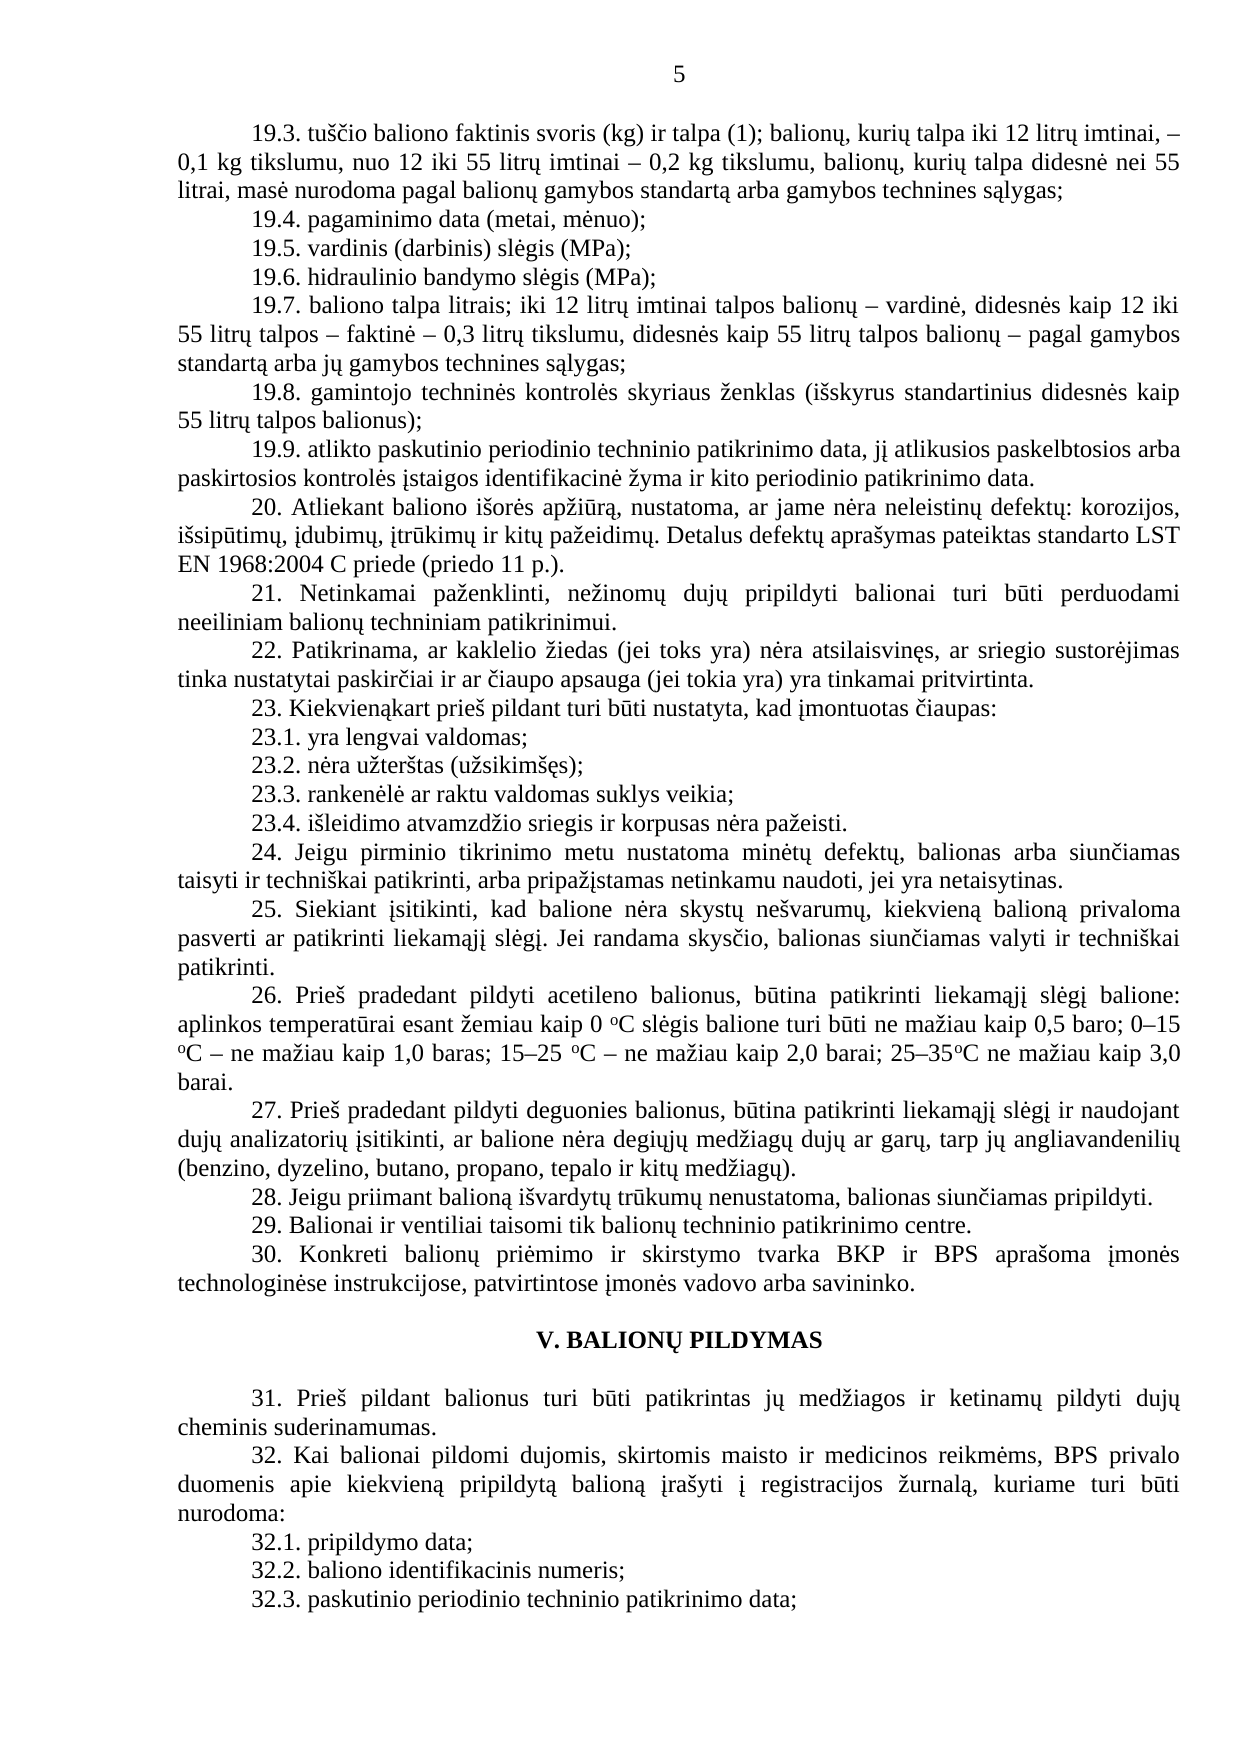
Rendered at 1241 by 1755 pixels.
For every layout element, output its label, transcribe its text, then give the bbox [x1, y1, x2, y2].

text 19.8. gamintojo techninės kontrolės skyriaus ženklas (išskyrus standartinius didesnės kaip 55 litrų talpos balionus); [177, 377, 1181, 434]
text 21. Netinkamai paženklinti, nežinomų dujų pripildyti balionai turi būti perduodami neeiliniam balionų techniniam patikrinimui. [177, 578, 1181, 636]
text 22. Patikrinama, ar kaklelio žiedas (jei toks yra) nėra atsilaisvinęs, ar sriegio sustorėjimas tinka nustatytai paskirčiai ir ar čiaupo apsauga (jei tokia yra) yra tinkamai pritvirtinta. [177, 636, 1181, 693]
text 19.6. hidraulinio bandymo slėgis (MPa); [177, 262, 1181, 291]
text 19.9. atlikto paskutinio periodinio techninio patikrinimo data, jį atlikusios paskelbtosios arba paskirtosios kontrolės įstaigos identifikacinė žyma ir kito periodinio patikrinimo data. [177, 434, 1181, 492]
text 19.3. tuščio baliono faktinis svoris (kg) ir talpa (1); balionų, kurių talpa iki 12 litrų imtinai, – 0,1 kg tikslumu, nuo 12 iki 55 litrų imtinai – 0,2 kg tikslumu, balionų, kurių talpa didesnė nei 55 litrai, masė nurodoma pagal balionų gamybos standartą arba gamybos technines sąlygas; [177, 118, 1181, 204]
text 32.2. baliono identifikacinis numeris; [177, 1556, 1181, 1584]
text 25. Siekiant įsitikinti, kad balione nėra skystų nešvarumų, kiekvieną balioną privaloma pasverti ar patikrinti liekamąjį slėgį. Jei randama skysčio, balionas siunčiamas valyti ir techniškai patikrinti. [177, 894, 1181, 981]
text 32. Kai balionai pildomi dujomis, skirtomis maisto ir medicinos reikmėms, BPS privalo duomenis apie kiekvieną pripildytą balioną įrašyti į registracijos žurnalą, kuriame turi būti nurodoma: [177, 1441, 1181, 1527]
text 19.7. baliono talpa litrais; iki 12 litrų imtinai talpos balionų – vardinė, didesnės kaip 12 iki 55 litrų talpos – faktinė – 0,3 litrų tikslumu, didesnės kaip 55 litrų talpos balionų – pagal gamybos standartą arba jų gamybos technines sąlygas; [177, 291, 1181, 377]
text 23.1. yra lengvai valdomas; [177, 722, 1181, 751]
text 28. Jeigu priimant balioną išvardytų trūkumų nenustatoma, balionas siunčiamas pripildyti. [177, 1182, 1181, 1211]
text 24. Jeigu pirminio tikrinimo metu nustatoma minėtų defektų, balionas arba siunčiamas taisyti ir techniškai patikrinti, arba pripažįstamas netinkamu naudoti, jei yra netaisytinas. [177, 837, 1181, 894]
text 32.3. paskutinio periodinio techninio patikrinimo data; [177, 1584, 1181, 1613]
text 20. Atliekant baliono išorės apžiūrą, nustatoma, ar jame nėra neleistinų defektų: korozijos, išsipūtimų, įdubimų, įtrūkimų ir kitų pažeidimų. Detalus defektų aprašymas pateiktas standarto LST EN 1968:2004 C priede (priedo 11 p.). [177, 492, 1181, 578]
text 26. Prieš pradedant pildyti acetileno balionus, būtina patikrinti liekamąjį slėgį balione: aplinkos temperatūrai esant žemiau kaip 0 oC slėgis balione turi būti ne mažiau kaip 0,5 baro; 0–15 oC – ne mažiau kaip 1,0 baras; 15–25 oC – ne mažiau kaip 2,0 barai; 25–35oC ne mažiau kaip 3,0 barai. [177, 981, 1181, 1096]
text 23. Kiekvienąkart prieš pildant turi būti nustatyta, kad įmontuotas čiaupas: [177, 693, 1181, 722]
text 19.4. pagaminimo data (metai, mėnuo); [177, 204, 1181, 233]
text 31. Prieš pildant balionus turi būti patikrintas jų medžiagos ir ketinamų pildyti dujų cheminis suderinamumas. [177, 1383, 1181, 1441]
text 29. Balionai ir ventiliai taisomi tik balionų techninio patikrinimo centre. [177, 1211, 1181, 1239]
text 23.4. išleidimo atvamzdžio sriegis ir korpusas nėra pažeisti. [177, 808, 1181, 837]
text 19.5. vardinis (darbinis) slėgis (MPa); [177, 233, 1181, 262]
text 27. Prieš pradedant pildyti deguonies balionus, būtina patikrinti liekamąjį slėgį ir naudojant dujų analizatorių įsitikinti, ar balione nėra degiųjų medžiagų dujų ar garų, tarp jų angliavandenilių (benzino, dyzelino, butano, propano, tepalo ir kitų medžiagų). [177, 1096, 1181, 1182]
text 23.3. rankenėlė ar raktu valdomas suklys veikia; [177, 779, 1181, 808]
text V. BALIONŲ PILDYMAS [177, 1326, 1181, 1354]
text 32.1. pripildymo data; [177, 1527, 1181, 1556]
text 23.2. nėra užterštas (užsikimšęs); [177, 751, 1181, 779]
text 30. Konkreti balionų priėmimo ir skirstymo tvarka BKP ir BPS aprašoma įmonės technologinėse instrukcijose, patvirtintose įmonės vadovo arba savininko. [177, 1239, 1181, 1297]
